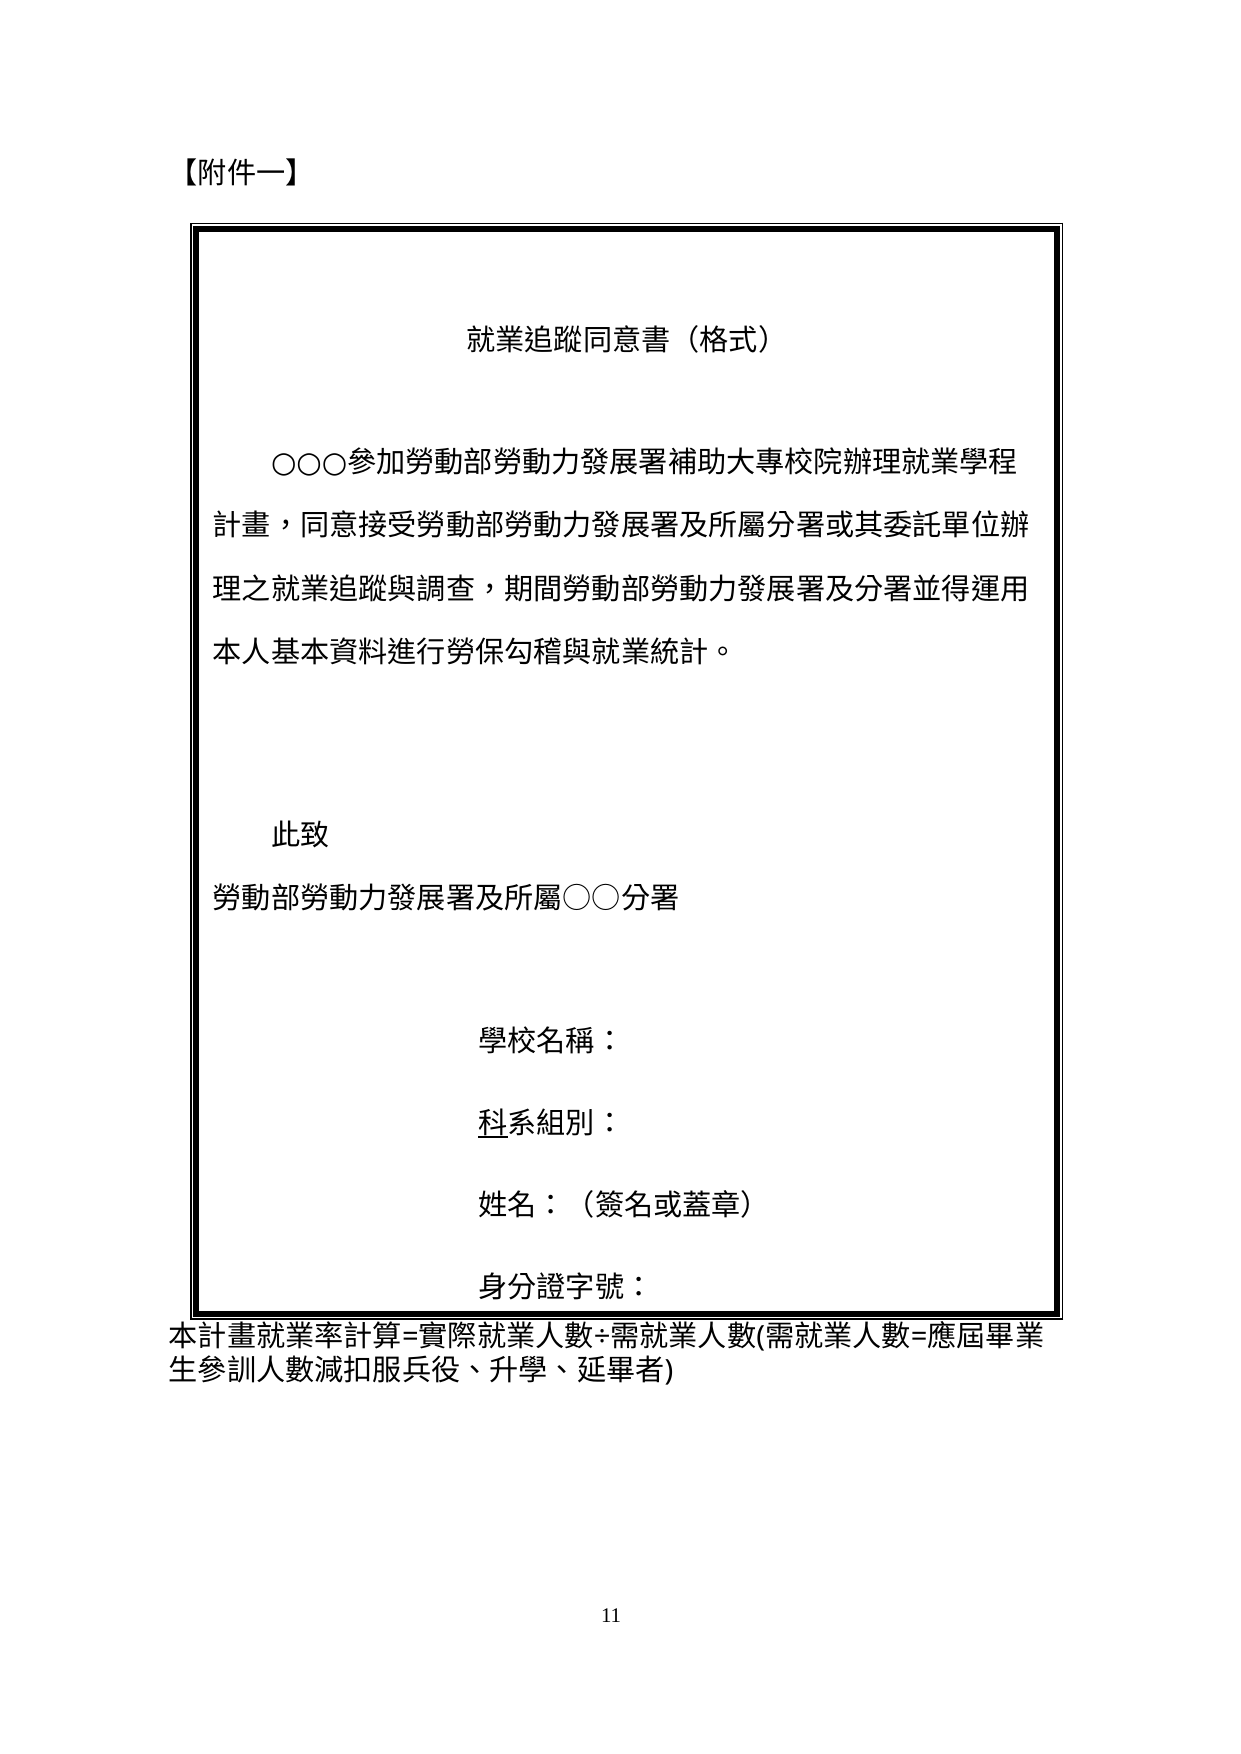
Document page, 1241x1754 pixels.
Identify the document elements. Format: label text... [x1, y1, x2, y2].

text 此致 [212, 811, 1041, 854]
text 科系組別： [478, 1099, 1041, 1142]
text 學校名稱： [478, 1018, 1041, 1060]
text 勞動部勞動力發展署及所屬○○分署 [212, 875, 1041, 917]
text 【附件一】 [168, 150, 1053, 192]
text ○○○參加勞動部勞動力發展署補助大專校院辦理就業學程計畫，同意接受勞動部勞動力發展署及所屬分署或其委託單位辦理之就業追蹤與調查，期間勞動部勞動力發展署及分署並得運用本人基本資料進行勞保勾稽與就業統計。 [212, 438, 1041, 671]
text 本計畫就業率計算=實際就業人數÷需就業人數(需就業人數=應屆畢業生參訓人數減扣服兵役、升學、延畢者) [168, 232, 1053, 1387]
text 身分證字號： [478, 1263, 1041, 1305]
text 姓名：（簽名或蓋章） [478, 1182, 1041, 1224]
text 就業追蹤同意書（格式） [212, 317, 1041, 359]
